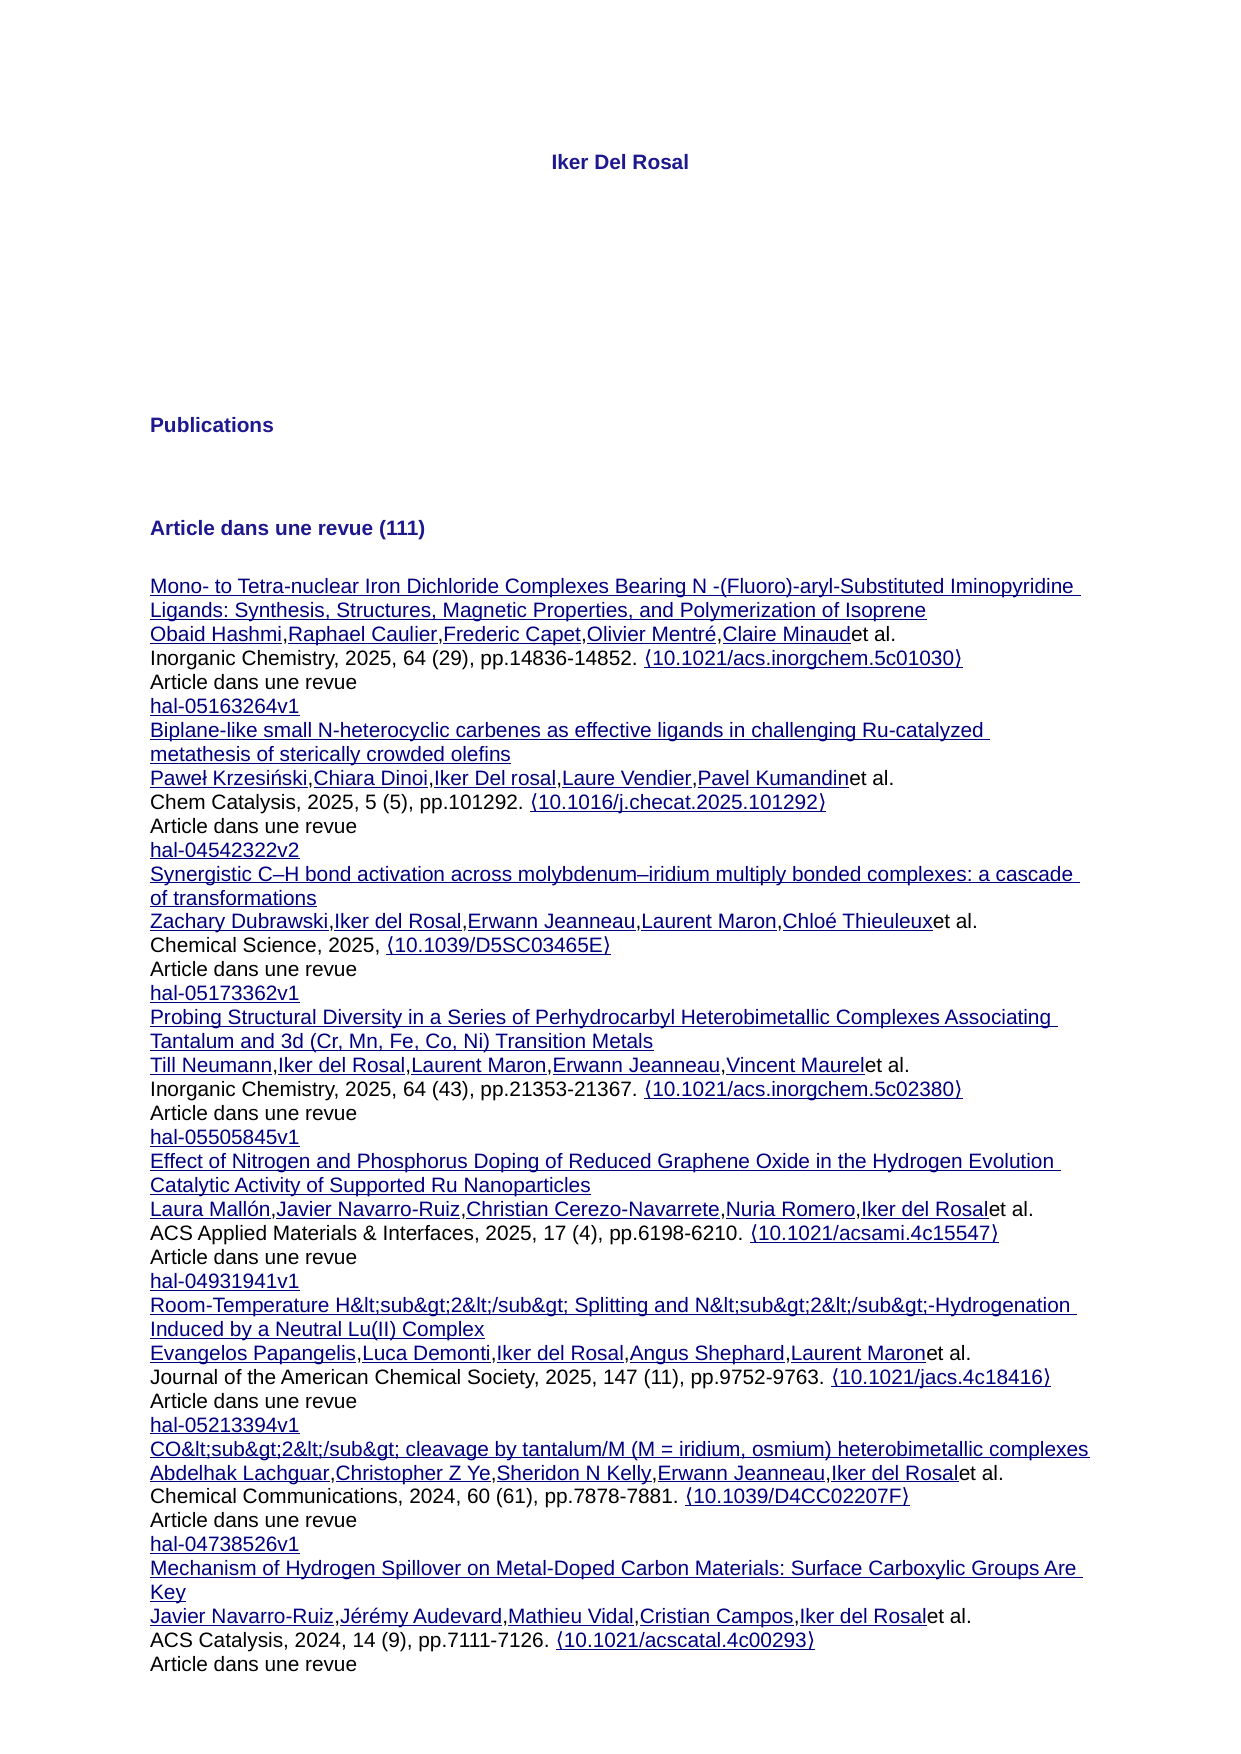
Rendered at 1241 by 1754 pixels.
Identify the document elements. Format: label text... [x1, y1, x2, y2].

subtitle Iker Del Rosal [150, 150, 1090, 174]
table_cell Mechanism of Hydrogen Spillover on Metal-Doped Carbon Materials: Surface Carboxylic Groups Are Key Javier Navarro-Ruiz,Jérémy Audevard,Mathieu Vidal,Cristian Campos,Iker del Rosalet al. ACS Catalysis, 2024, 14 (9), pp.7111-7126. ⟨10.1021/acscatal.4c00293⟩ Article dans une revue [150, 1556, 1090, 1676]
table_cell Probing Structural Diversity in a Series of Perhydrocarbyl Heterobimetallic Complexes Associating Tantalum and 3d (Cr, Mn, Fe, Co, Ni) Transition Metals Till Neumann,Iker del Rosal,Laurent Maron,Erwann Jeanneau,Vincent Maurelet al. Inorganic Chemistry, 2025, 64 (43), pp.21353-21367. ⟨10.1021/acs.inorgchem.5c02380⟩ Article dans une revue hal-05505845v1 [150, 1005, 1090, 1149]
table_header Mono- to Tetra-nuclear Iron Dichloride Complexes Bearing N -(Fluoro)-aryl-Substituted Iminopyridine Ligands: Synthesis, Structures, Magnetic Properties, and Polymerization of Isoprene Obaid Hashmi,Raphael Caulier,Frederic Capet,Olivier Mentré,Claire Minaudet al. Inorganic Chemistry, 2025, 64 (29), pp.14836-14852. ⟨10.1021/acs.inorgchem.5c01030⟩ Article dans une revue hal-05163264v1 [150, 574, 1090, 718]
table_cell Effect of Nitrogen and Phosphorus Doping of Reduced Graphene Oxide in the Hydrogen Evolution Catalytic Activity of Supported Ru Nanoparticles Laura Mallón,Javier Navarro-Ruiz,Christian Cerezo-Navarrete,Nuria Romero,Iker del Rosalet al. ACS Applied Materials & Interfaces, 2025, 17 (4), pp.6198-6210. ⟨10.1021/acsami.4c15547⟩ Article dans une revue hal-04931941v1 [150, 1149, 1090, 1293]
table_cell Biplane-like small N-heterocyclic carbenes as effective ligands in challenging Ru-catalyzed metathesis of sterically crowded olefins Paweł Krzesiński,Chiara Dinoi,Iker Del rosal,Laure Vendier,Pavel Kumandinet al. Chem Catalysis, 2025, 5 (5), pp.101292. ⟨10.1016/j.checat.2025.101292⟩ Article dans une revue hal-04542322v2 [150, 718, 1090, 861]
subtitle Publications [150, 412, 1090, 436]
table_cell CO&lt;sub&gt;2&lt;/sub&gt; cleavage by tantalum/M (M = iridium, osmium) heterobimetallic complexes [150, 1436, 1090, 1457]
subtitle Article dans une revue (111) [150, 516, 1090, 539]
table_cell Synergistic C–H bond activation across molybdenum–iridium multiply bonded complexes: a cascade of transformations Zachary Dubrawski,Iker del Rosal,Erwann Jeanneau,Laurent Maron,Chloé Thieuleuxet al. Chemical Science, 2025, ⟨10.1039/D5SC03465E⟩ Article dans une revue hal-05173362v1 [150, 861, 1090, 1005]
table_cell Abdelhak Lachguar,Christopher Z Ye,Sheridon N Kelly,Erwann Jeanneau,Iker del Rosalet al. Chemical Communications, 2024, 60 (61), pp.7878-7881. ⟨10.1039/D4CC02207F⟩ Article dans une revue hal-04738526v1 [150, 1458, 1090, 1556]
table_cell Room-Temperature H&lt;sub&gt;2&lt;/sub&gt; Splitting and N&lt;sub&gt;2&lt;/sub&gt;-Hydrogenation Induced by a Neutral Lu(II) Complex Evangelos Papangelis,Luca Demonti,Iker del Rosal,Angus Shephard,Laurent Maronet al. Journal of the American Chemical Society, 2025, 147 (11), pp.9752-9763. ⟨10.1021/jacs.4c18416⟩ Article dans une revue hal-05213394v1 [150, 1293, 1090, 1436]
